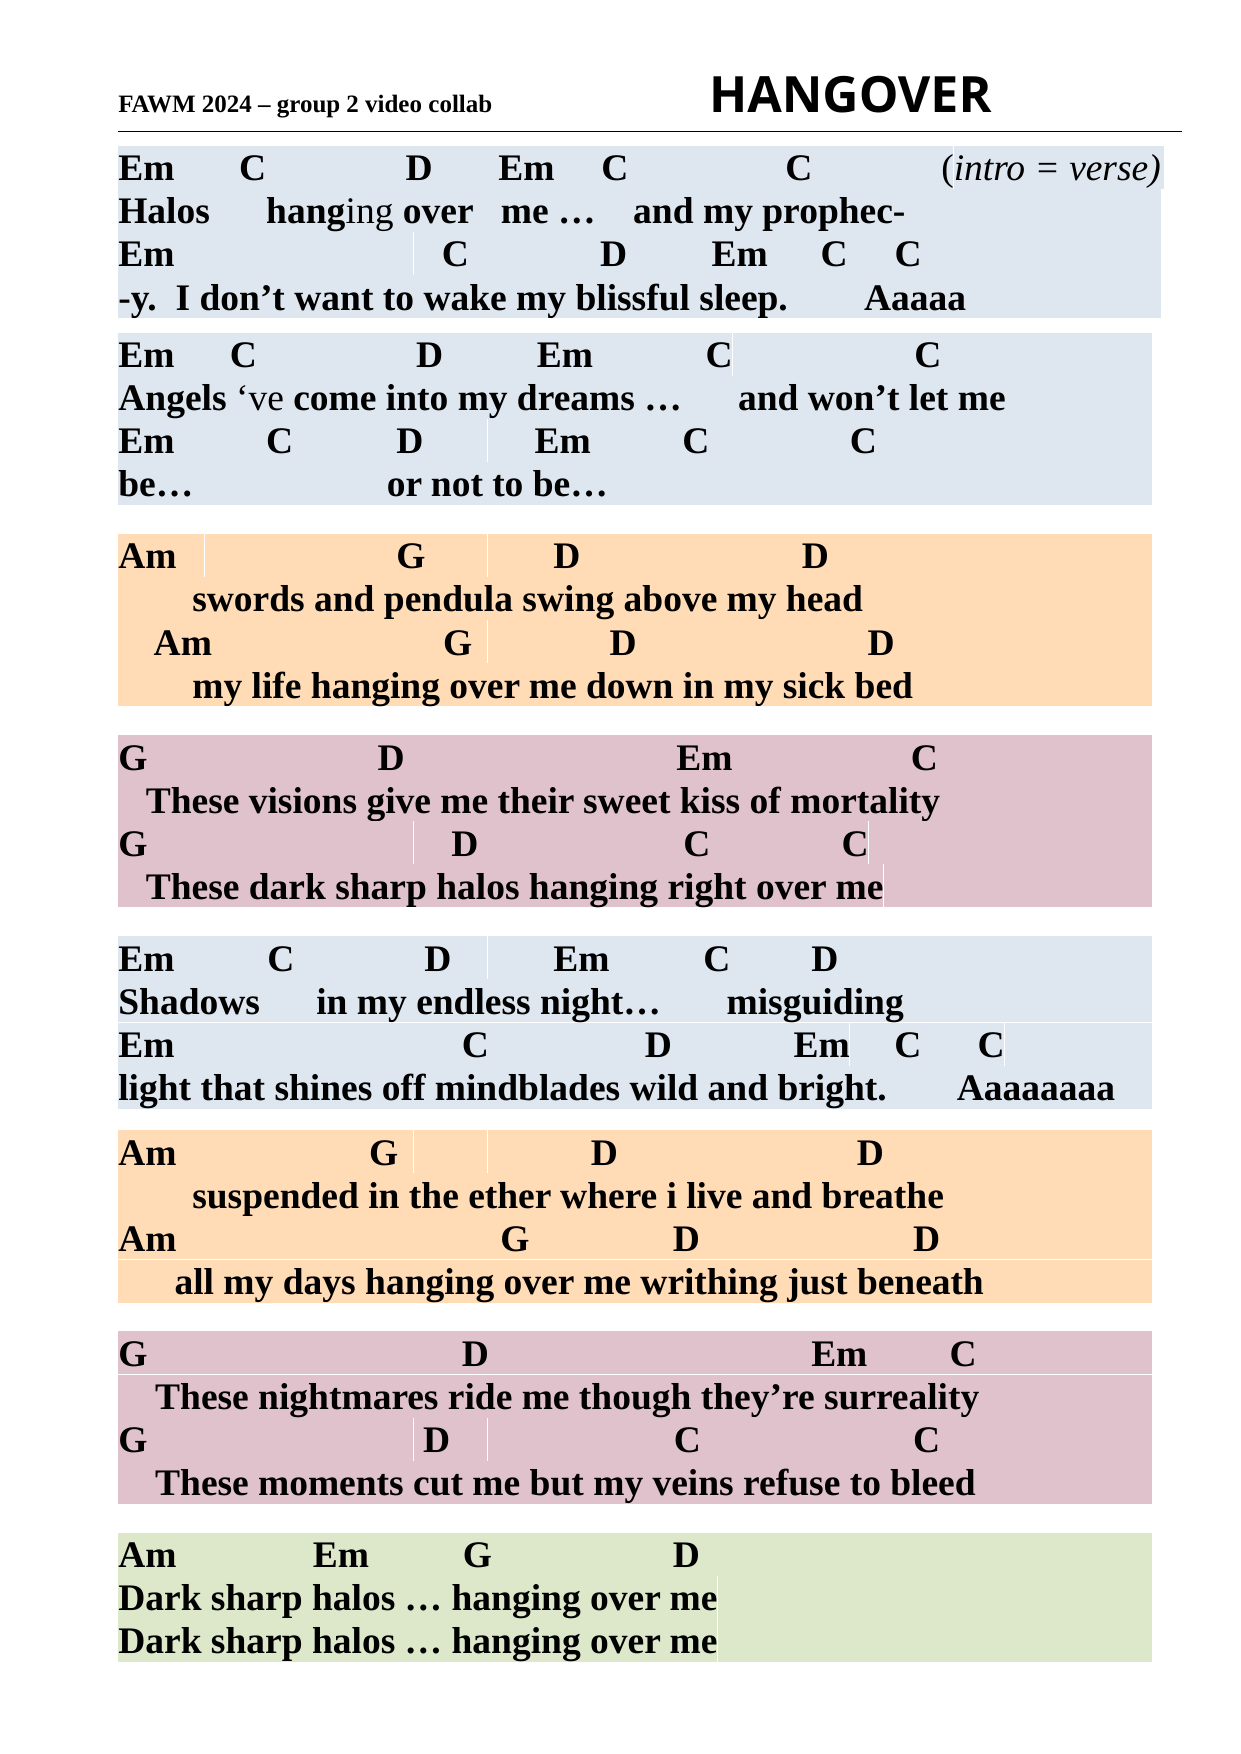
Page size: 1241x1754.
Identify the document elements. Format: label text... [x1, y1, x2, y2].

text G D C C [118, 1418, 1182, 1461]
text These dark sharp halos hanging right over me [118, 864, 1182, 907]
text These moments cut me but my veins refuse to bleed [118, 1461, 1182, 1504]
text Em C D Em C C [118, 419, 1182, 462]
text Angels ‘ve come into my dreams … and won’t let me [118, 376, 1182, 419]
text Am G D D [118, 620, 1182, 663]
text suspended in the ether where i live and breathe [118, 1173, 1182, 1216]
text Shadows in my endless night… misguiding [118, 979, 1182, 1022]
text Em C D Em C C [118, 1022, 1182, 1066]
text These nightmares ride me though they’re surreality [118, 1374, 1182, 1418]
text Am G D D [118, 534, 1182, 577]
text be… or not to be… [118, 462, 1182, 505]
text Em C D Em C C [118, 232, 1182, 275]
text -y. I don’t want to wake my blissful sleep. Aaaaa [118, 275, 1182, 318]
text all my days hanging over me writhing just beneath [118, 1259, 1182, 1303]
text Em C D Em C C (intro = verse) [118, 146, 1182, 189]
text G D Em C [118, 1331, 1182, 1374]
text Am G D D [118, 1130, 1182, 1173]
text G D C C [118, 821, 1182, 864]
text G D Em C [118, 735, 1182, 778]
text FAWM 2024 – group 2 video collab HANGOVER [118, 58, 1182, 131]
text Dark sharp halos … hanging over me [118, 1576, 1182, 1619]
text Am G D D [118, 1216, 1182, 1259]
text These visions give me their sweet kiss of mortality [118, 778, 1182, 821]
text Em C D Em C C [118, 332, 1182, 376]
text light that shines off mindblades wild and bright. Aaaaaaaa [118, 1066, 1182, 1109]
text my life hanging over me down in my sick bed [118, 663, 1182, 706]
text Em C D Em C D [118, 936, 1182, 979]
text Halos hanging over me … and my prophec- [118, 189, 1182, 232]
text swords and pendula swing above my head [118, 577, 1182, 620]
text Am Em G D [118, 1533, 1182, 1576]
text Dark sharp halos … hanging over me [118, 1619, 1182, 1662]
